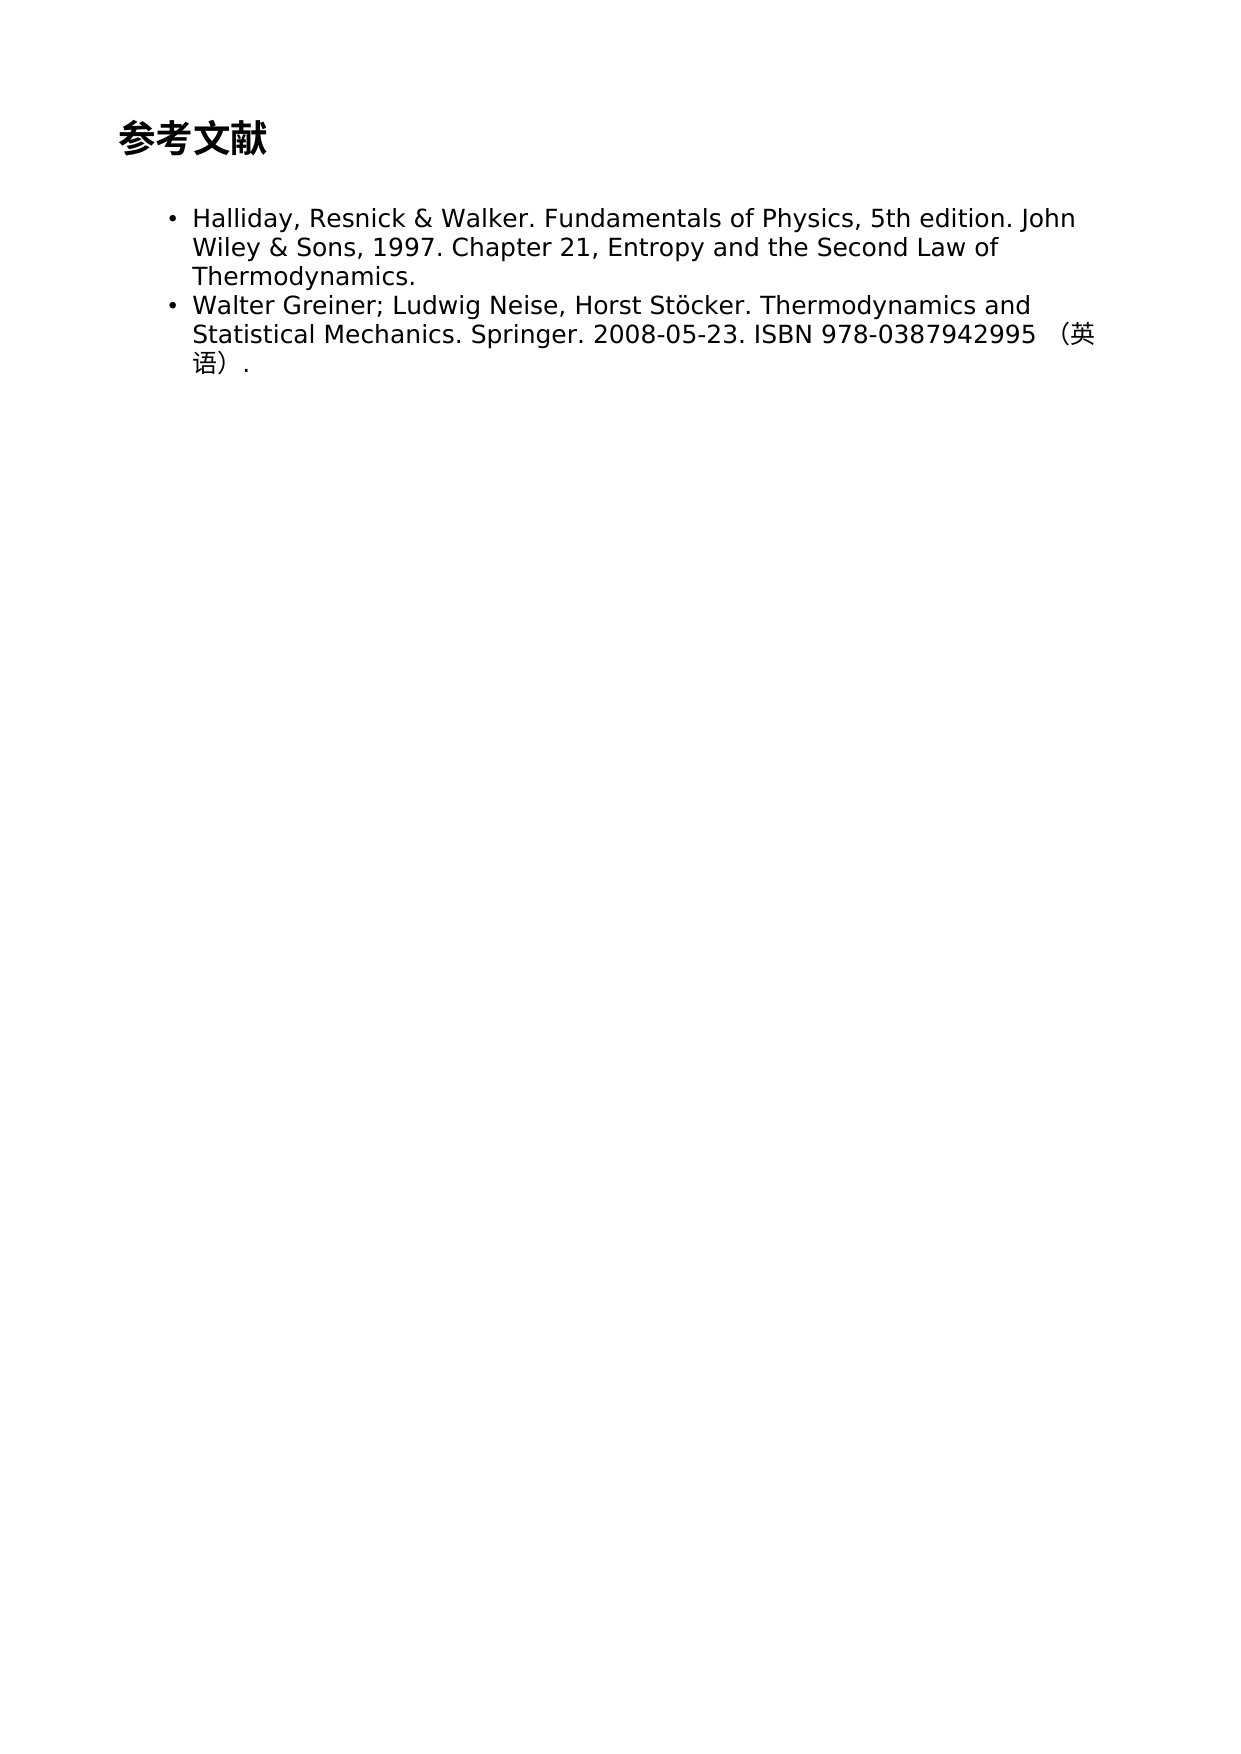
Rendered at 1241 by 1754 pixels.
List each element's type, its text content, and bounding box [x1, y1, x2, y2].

list Halliday, Resnick & Walker. Fundamentals of Physics, 5th edition. John Wiley & Sons, 1997. Chapter 21, Entropy and the Second Law of Thermodynamics. [177, 204, 1122, 291]
subtitle 参考文献 [118, 118, 1122, 162]
list Walter Greiner; Ludwig Neise, Horst Stöcker. Thermodynamics and Statistical Mechanics. Springer. 2008-05-23. ISBN 978-0387942995 （英语）. [177, 291, 1122, 379]
